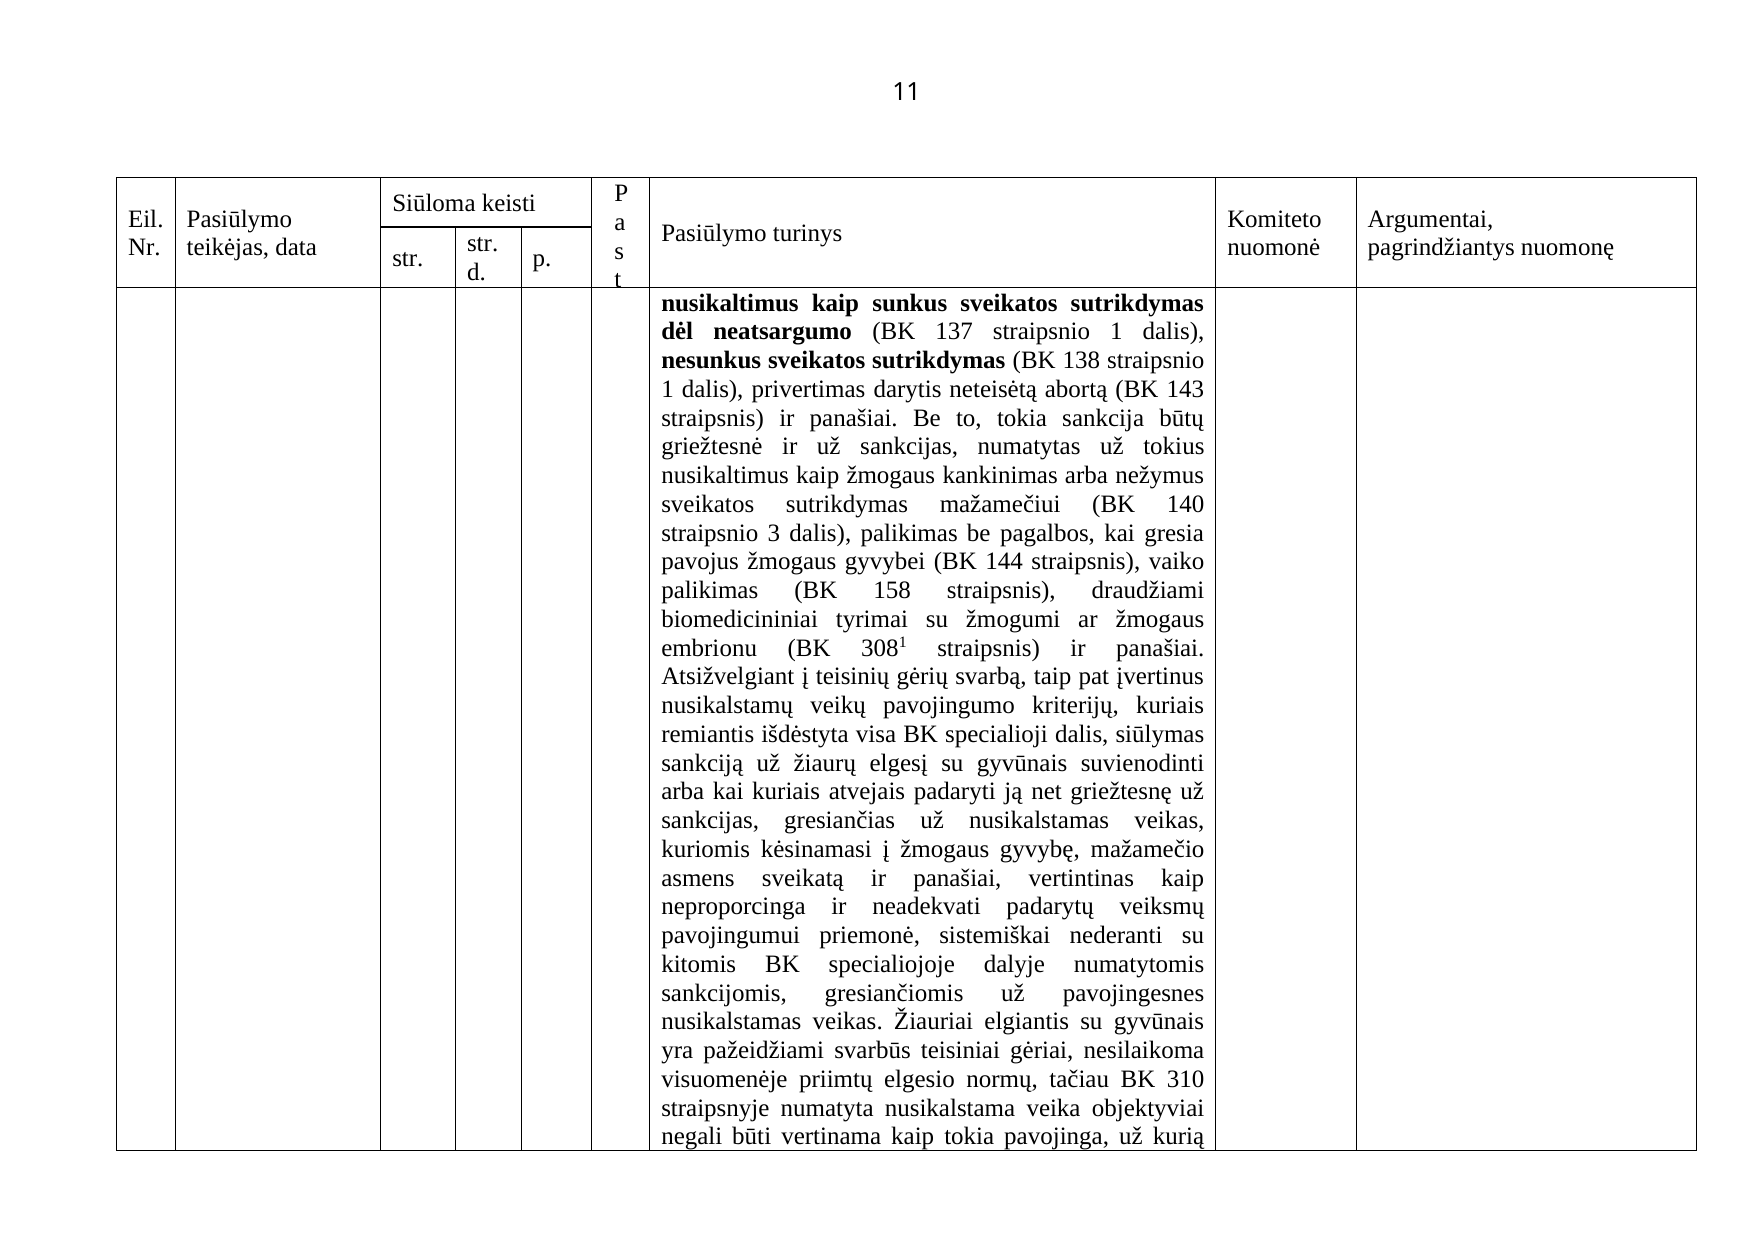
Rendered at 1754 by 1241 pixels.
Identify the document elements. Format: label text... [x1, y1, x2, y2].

table_cell [176, 288, 380, 1150]
table_header Pasiūlymo turinys [650, 178, 1215, 287]
table_header Pastabos [592, 178, 649, 287]
table_cell [1357, 288, 1696, 1150]
table_cell [1216, 288, 1356, 1150]
table_cell str. d. [456, 228, 521, 287]
table_header Siūloma keisti [381, 178, 591, 226]
table_header Pasiūlymo teikėjas, data [176, 178, 380, 287]
table_cell str. [381, 228, 455, 287]
table_header Argumentai, pagrindžiantys nuomonę [1357, 178, 1696, 287]
table_header Eil. Nr. [117, 178, 175, 287]
table_cell nusikaltimus kaip sunkus sveikatos sutrikdymas dėl neatsargumo (BK 137 straipsnio 1 dalis), nesunkus sveikatos sutrikdymas (BK 138 straipsnio 1 dalis), privertimas darytis neteisėtą abortą (BK 143 straipsnis) ir panašiai. Be to, tokia sankcija būtų griežtesnė ir už sankcijas, numatytas už tokius nusikaltimus kaip žmogaus kankinimas arba nežymus sveikatos sutrikdymas mažamečiui (BK 140 straipsnio 3 dalis), palikimas be pagalbos, kai gresia pavojus žmogaus gyvybei (BK 144 straipsnis), vaiko palikimas (BK 158 straipsnis), draudžiami biomedicininiai tyrimai su žmogumi ar žmogaus embrionu (BK 3081 straipsnis) ir panašiai. Atsižvelgiant į teisinių gėrių svarbą, taip pat įvertinus nusikalstamų veikų pavojingumo kriterijų, kuriais remiantis išdėstyta visa BK specialioji dalis, siūlymas sankciją už žiaurų elgesį su gyvūnais suvienodinti arba kai kuriais atvejais padaryti ją net griežtesnę už sankcijas, gresiančias už nusikalstamas veikas, kuriomis kėsinamasi į žmogaus gyvybę, mažamečio asmens sveikatą ir panašiai, vertintinas kaip neproporcinga ir neadekvati padarytų veiksmų pavojingumui priemonė, sistemiškai nederanti su kitomis BK specialiojoje dalyje numatytomis sankcijomis, gresiančiomis už pavojingesnes nusikalstamas veikas. Žiauriai elgiantis su gyvūnais yra pažeidžiami svarbūs teisiniai gėriai, nesilaikoma visuomenėje priimtų elgesio normų, tačiau BK 310 straipsnyje numatyta nusikalstama veika objektyviai negali būti vertinama kaip tokia pavojinga, už kurią [650, 288, 1215, 1150]
table_cell [592, 288, 649, 1150]
table_cell p. [522, 228, 591, 287]
table_cell [117, 288, 175, 1150]
table_cell [456, 288, 521, 1150]
table_cell [522, 288, 591, 1150]
table_cell [381, 288, 455, 1150]
table_header Komiteto nuomonė [1216, 178, 1356, 287]
